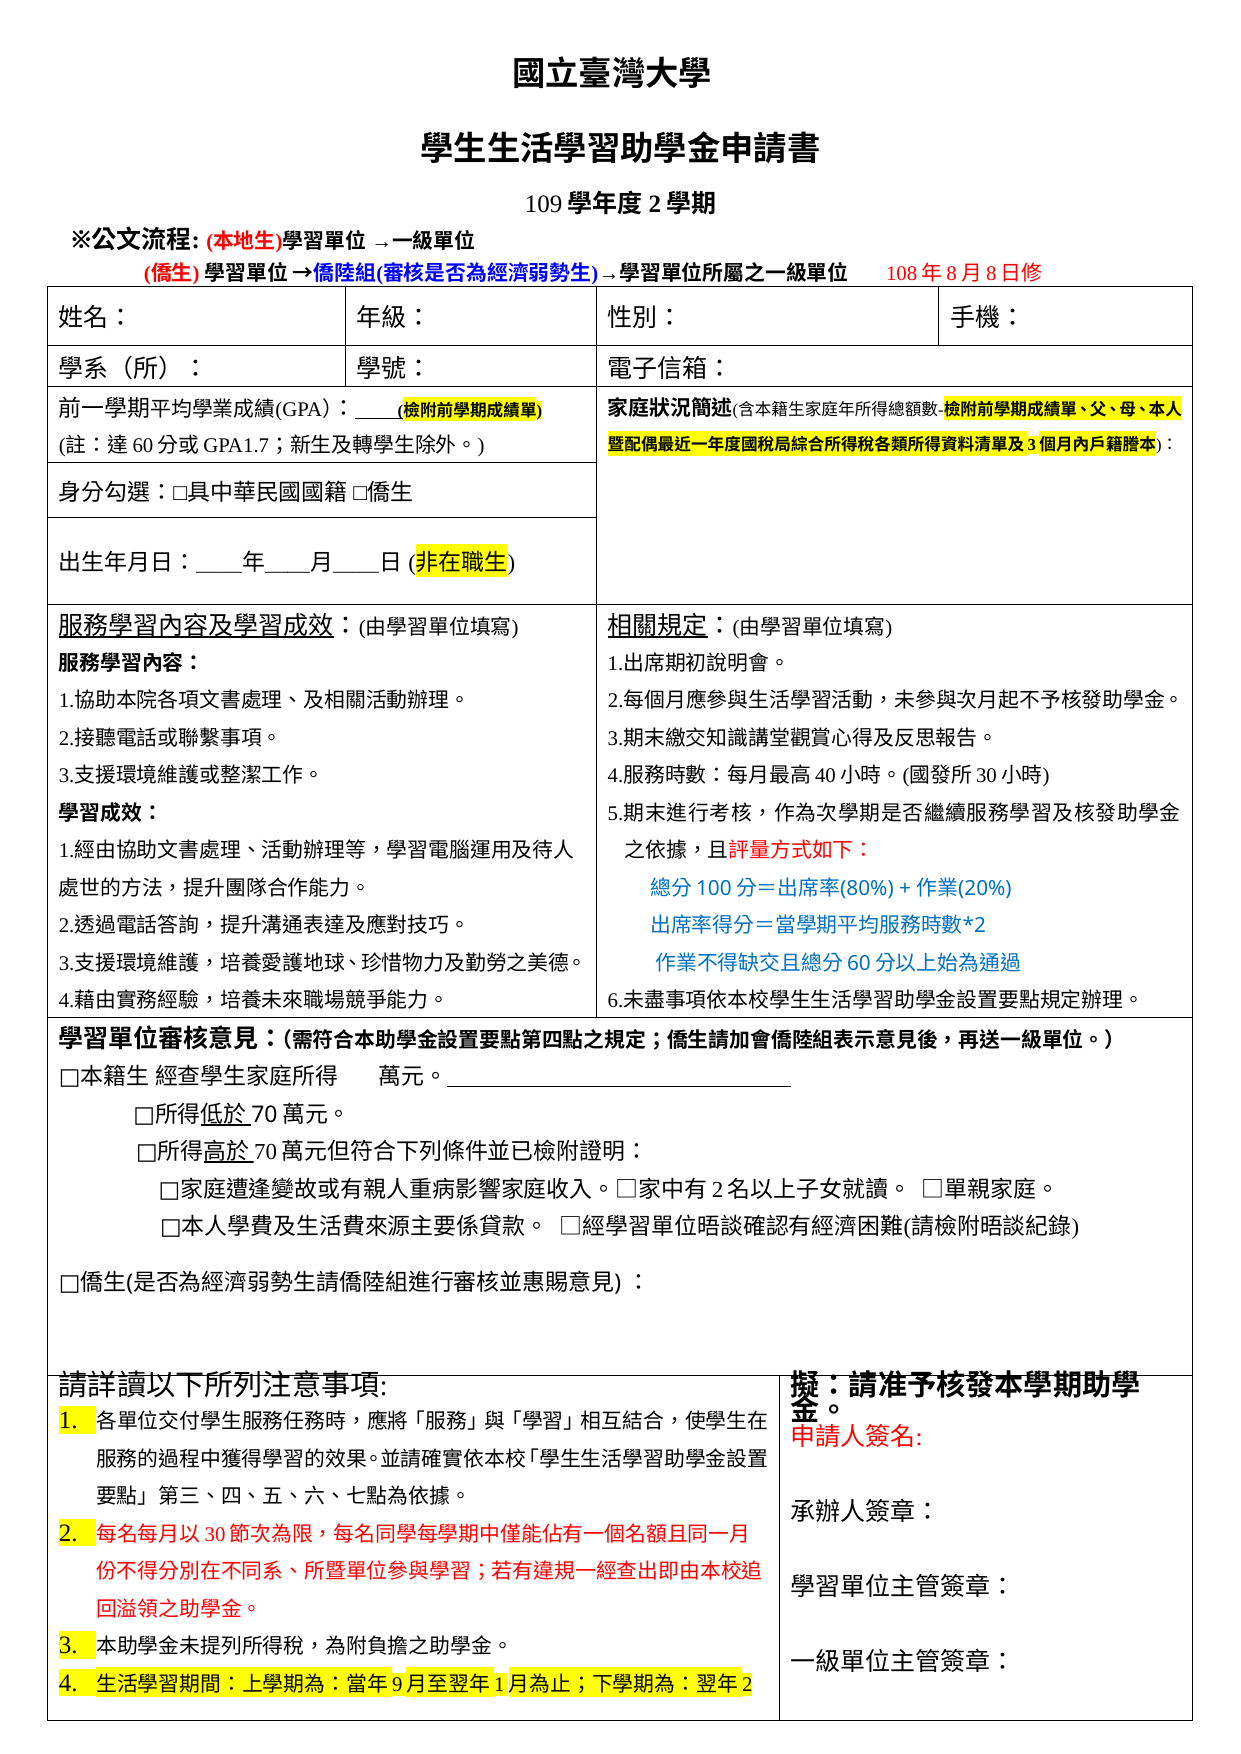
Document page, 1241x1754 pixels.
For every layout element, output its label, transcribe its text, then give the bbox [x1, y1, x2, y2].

text 國立臺灣大學 [71, 33, 1169, 108]
table_cell 請詳讀以下所列注意事項: 各單位交付學生服務任務時，應將「服務」與「學習」相互結合，使學生在服務的過程中獲得學習的效果。並請確實依本校「學生生活學習助學金設置要點」第三、四、五、六、七點為依據。 每名每月以30節次為限，每名同學每學期中僅能佔有一個名額且同一月份不得分別在不同系、所暨單位參與學習；若有違規一經查出即由本校追回溢領之助學金。 本助學金未提列所得稅，為附負擔之助學金。 生活學習期間：上學期為：當年9月至翌年1月為止；下學期為：翌年2 [48, 1376, 779, 1720]
table_cell 學習單位審核意見：（需符合本助學金設置要點第四點之規定；僑生請加會僑陸組表示意見後，再送一級單位。） □本籍生 經查學生家庭所得 萬元。 □所得低於70萬元。 □所得高於70萬元但符合下列條件並已檢附證明： □家庭遭逢變故或有親人重病影響家庭收入。□家中有2名以上子女就讀。 □單親家庭。 □本人學費及生活費來源主要係貸款。 □經學習單位晤談確認有經濟困難(請檢附晤談紀錄) □僑生(是否為經濟弱勢生請僑陸組進行審核並惠賜意見) ： [48, 1018, 1192, 1374]
table_cell 身分勾選：□具中華民國國籍 □僑生 [48, 463, 596, 517]
table_cell 家庭狀況簡述(含本籍生家庭年所得總額數-檢附前學期成績單、父、母、本人暨配偶最近一年度國稅局綜合所得稅各類所得資料清單及3個月內戶籍謄本)： [597, 387, 1192, 604]
table_cell 學系（所）： [48, 346, 345, 386]
table_cell 電子信箱： [597, 346, 1192, 386]
table_cell 學號： [346, 346, 596, 386]
text 學生生活學習助學金申請書 [71, 108, 1169, 183]
text 109學年度 2學期 [71, 183, 1169, 219]
table_header 手機： [939, 287, 1192, 345]
table_cell 擬：請准予核發本學期助學金。 申請人簽名: 承辦人簽章： 學習單位主管簽章： 一級單位主管簽章： [780, 1376, 1192, 1720]
table_header 年級： [346, 287, 596, 345]
table_header 姓名： [48, 287, 345, 345]
text ※公文流程: (本地生)學習單位 →一級單位 [71, 219, 1169, 256]
table_cell 服務學習內容及學習成效：(由學習單位填寫) 服務學習內容： 1.協助本院各項文書處理、及相關活動辦理。 2.接聽電話或聯繫事項。 3.支援環境維護或整潔工作。 學習成效： 1.經由協助文書處理、活動辦理等，學習電腦運用及待人處世的方法，提升團隊合作能力。 2.透過電話答詢，提升溝通表達及應對技巧。 3.支援環境維護，培養愛護地球、珍惜物力及勤勞之美德。 4.藉由實務經驗，培養未來職場競爭能力。 [48, 605, 596, 1017]
table_cell 相關規定：(由學習單位填寫) 1.出席期初說明會。 2.每個月應參與生活學習活動，未參與次月起不予核發助學金。 3.期末繳交知識講堂觀賞心得及反思報告。 4.服務時數：每月最高40小時。(國發所30小時) 5.期末進行考核，作為次學期是否繼續服務學習及核發助學金之依據，且評量方式如下： 總分100分＝出席率(80%) + 作業(20%) 出席率得分＝當學期平均服務時數*2 作業不得缺交且總分60分以上始為通過 6.未盡事項依本校學生生活學習助學金設置要點規定辦理。 [597, 605, 1192, 1017]
table_header 性別： [597, 287, 938, 345]
table_cell 前一學期平均學業成績(GPA）： (檢附前學期成績單) (註：達60分或GPA1.7；新生及轉學生除外。) [48, 387, 596, 462]
table_cell 出生年月日：＿＿年＿＿月＿＿日 (非在職生) [48, 518, 596, 604]
text (僑生) 學習單位 →僑陸組(審核是否為經濟弱勢生)→學習單位所屬之一級單位 108年8月8日修 [71, 256, 1169, 286]
